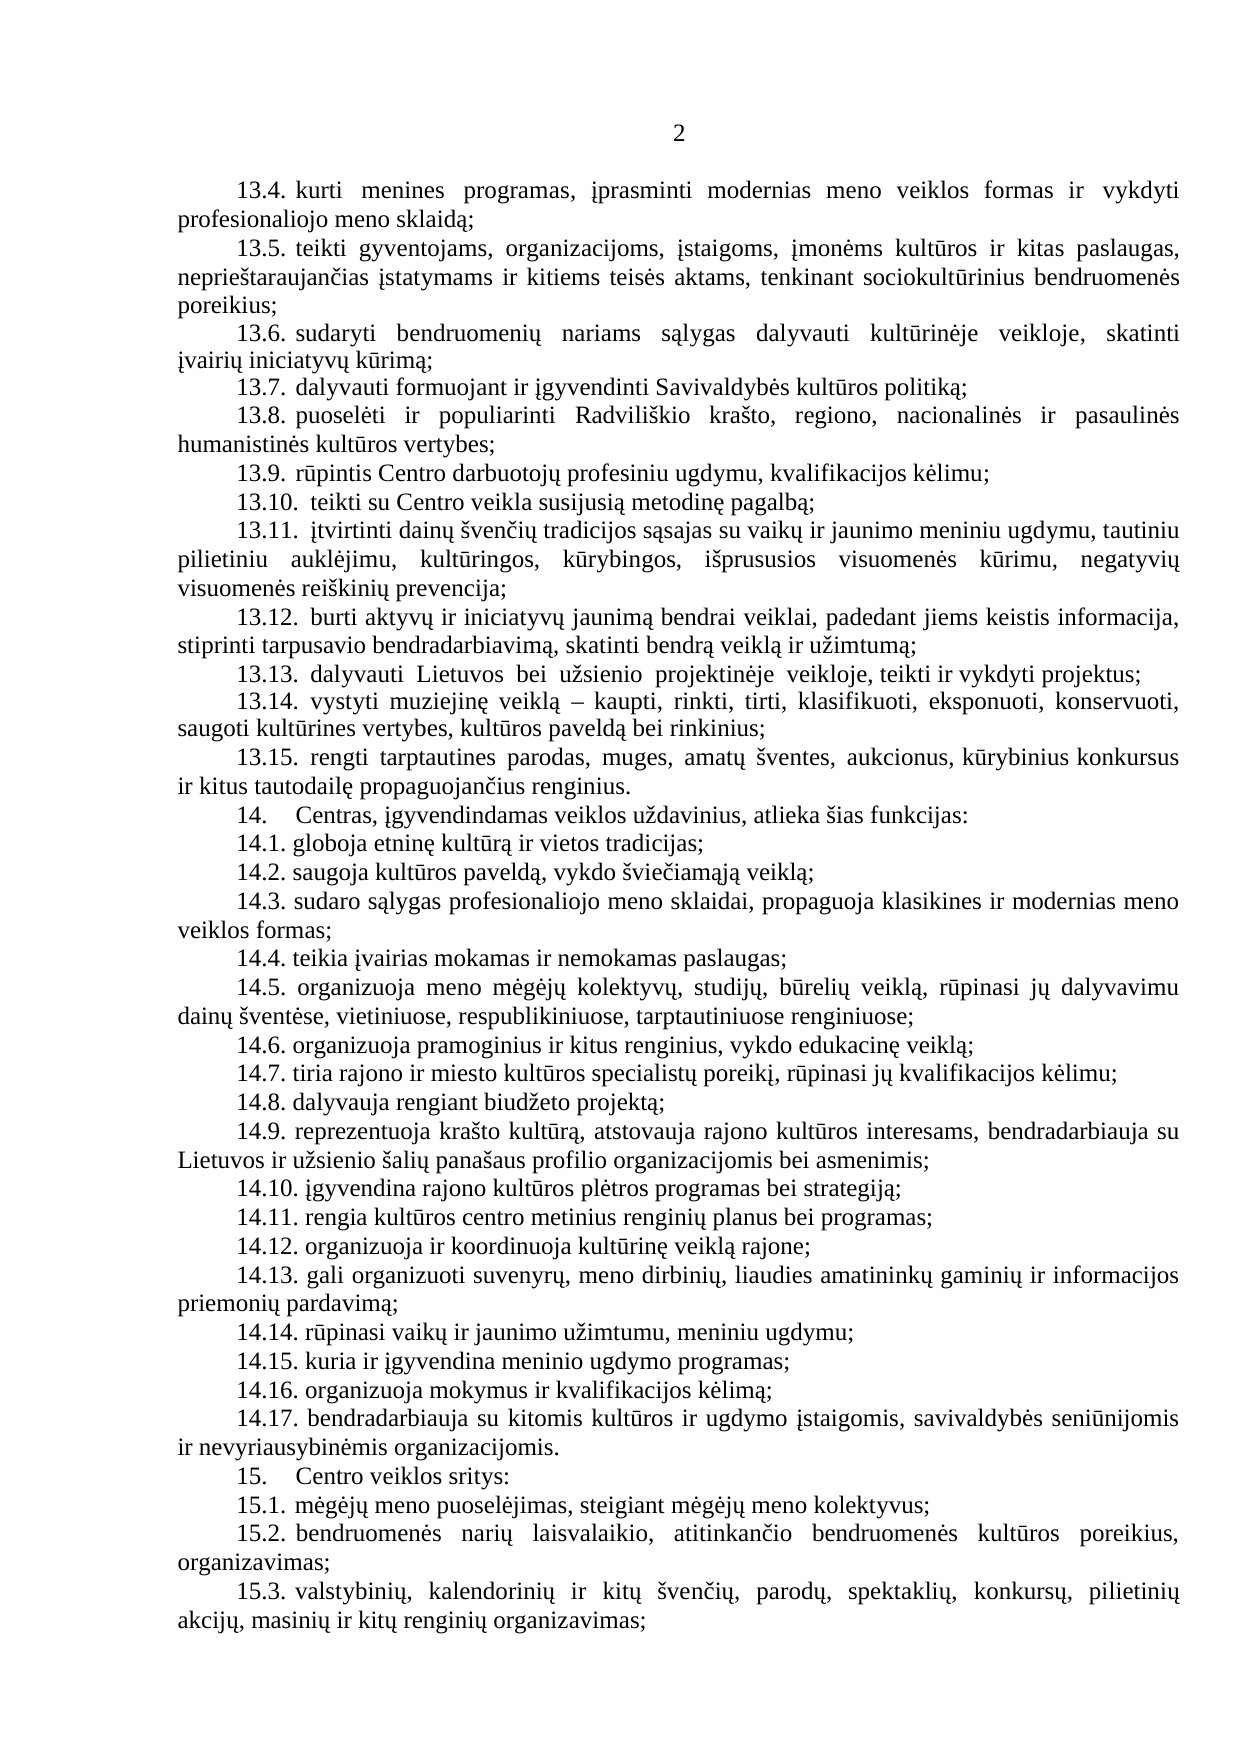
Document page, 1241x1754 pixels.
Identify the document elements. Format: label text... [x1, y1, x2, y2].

text 14.6. organizuoja pramoginius ir kitus renginius, vykdo edukacinę veiklą; [236, 1030, 1180, 1058]
text 14.9. reprezentuoja krašto kultūrą, atstovauja rajono kultūros interesams, bendradarbiauja su Lietuvos ir užsienio šalių panašaus profilio organizacijomis bei asmenimis; [177, 1116, 1180, 1173]
text 13.6. sudaryti bendruomenių nariams sąlygas dalyvauti kultūrinėje veikloje, skatinti įvairių iniciatyvų kūrimą; [177, 319, 1180, 373]
text 14.7. tiria rajono ir miesto kultūros specialistų poreikį, rūpinasi jų kvalifikacijos kėlimu; [236, 1058, 1180, 1087]
text 14.8. dalyvauja rengiant biudžeto projektą; [236, 1087, 1180, 1116]
text 14.17. bendradarbiauja su kitomis kultūros ir ugdymo įstaigomis, savivaldybės seniūnijomis ir nevyriausybinėmis organizacijomis. [177, 1403, 1180, 1461]
text 13.10. teikti su Centro veikla susijusią metodinę pagalbą; [236, 487, 1180, 516]
text 14.3. sudaro sąlygas profesionaliojo meno sklaidai, propaguoja klasikines ir modernias meno veiklos formas; [177, 886, 1180, 943]
text 14.14. rūpinasi vaikų ir jaunimo užimtumu, meniniu ugdymu; [236, 1317, 1180, 1346]
text 14. Centras, įgyvendindamas veiklos uždavinius, atlieka šias funkcijas: [236, 800, 1180, 828]
text 13.15. rengti tarptautines parodas, muges, amatų šventes, aukcionus, kūrybinius konkursus ir kitus tautodailę propaguojančius renginius. [177, 742, 1180, 800]
text 14.11. rengia kultūros centro metinius renginių planus bei programas; [236, 1202, 1180, 1231]
text 13.14. vystyti muziejinę veiklą – kaupti, rinkti, tirti, klasifikuoti, eksponuoti, konservuoti, saugoti kultūrines vertybes, kultūros paveldą bei rinkinius; [177, 688, 1180, 742]
text 14.4. teikia įvairias mokamas ir nemokamas paslaugas; [236, 943, 1180, 972]
text 14.16. organizuoja mokymus ir kvalifikacijos kėlimą; [236, 1375, 1180, 1403]
text 15.2. bendruomenės narių laisvalaikio, atitinkančio bendruomenės kultūros poreikius, organizavimas; [177, 1518, 1180, 1576]
text 14.5. organizuoja meno mėgėjų kolektyvų, studijų, būrelių veiklą, rūpinasi jų dalyvavimu dainų šventėse, vietiniuose, respublikiniuose, tarptautiniuose renginiuose; [177, 972, 1180, 1030]
text 13.9. rūpintis Centro darbuotojų profesiniu ugdymu, kvalifikacijos kėlimu; [236, 458, 1180, 487]
text 15. Centro veiklos sritys: [236, 1461, 1180, 1490]
text 15.1. mėgėjų meno puoselėjimas, steigiant mėgėjų meno kolektyvus; [236, 1490, 1180, 1518]
text 15.3. valstybinių, kalendorinių ir kitų švenčių, parodų, spektaklių, konkursų, pilietinių akcijų, masinių ir kitų renginių organizavimas; [177, 1576, 1180, 1633]
text 13.11. įtvirtinti dainų švenčių tradicijos sąsajas su vaikų ir jaunimo meniniu ugdymu, tautiniu pilietiniu auklėjimu, kultūringos, kūrybingos, išprususios visuomenės kūrimu, negatyvių visuomenės reiškinių prevencija; [177, 516, 1180, 602]
text 14.15. kuria ir įgyvendina meninio ugdymo programas; [236, 1346, 1180, 1375]
text 13.13. dalyvauti Lietuvos bei užsienio projektinėje veikloje, teikti ir vykdyti projektus; [177, 659, 1180, 688]
text 14.10. įgyvendina rajono kultūros plėtros programas bei strategiją; [236, 1173, 1180, 1202]
text 14.12. organizuoja ir koordinuoja kultūrinę veiklą rajone; [236, 1231, 1180, 1260]
text 13.4. kurti menines programas, įprasminti modernias meno veiklos formas ir vykdyti profesionaliojo meno sklaidą; [177, 176, 1180, 233]
text 13.7. dalyvauti formuojant ir įgyvendinti Savivaldybės kultūros politiką; [236, 373, 1180, 401]
text 14.13. gali organizuoti suvenyrų, meno dirbinių, liaudies amatininkų gaminių ir informacijos priemonių pardavimą; [177, 1260, 1180, 1317]
text 14.2. saugoja kultūros paveldą, vykdo šviečiamąją veiklą; [236, 857, 1180, 886]
text 14.1. globoja etninę kultūrą ir vietos tradicijas; [236, 828, 1180, 857]
text 13.8. puoselėti ir populiarinti Radviliškio krašto, regiono, nacionalinės ir pasaulinės humanistinės kultūros vertybes; [177, 401, 1180, 458]
text 13.12. burti aktyvų ir iniciatyvų jaunimą bendrai veiklai, padedant jiems keistis informacija, stiprinti tarpusavio bendradarbiavimą, skatinti bendrą veiklą ir užimtumą; [177, 602, 1180, 659]
text 13.5. teikti gyventojams, organizacijoms, įstaigoms, įmonėms kultūros ir kitas paslaugas, neprieštaraujančias įstatymams ir kitiems teisės aktams, tenkinant sociokultūrinius bendruomenės poreikius; [177, 233, 1180, 319]
